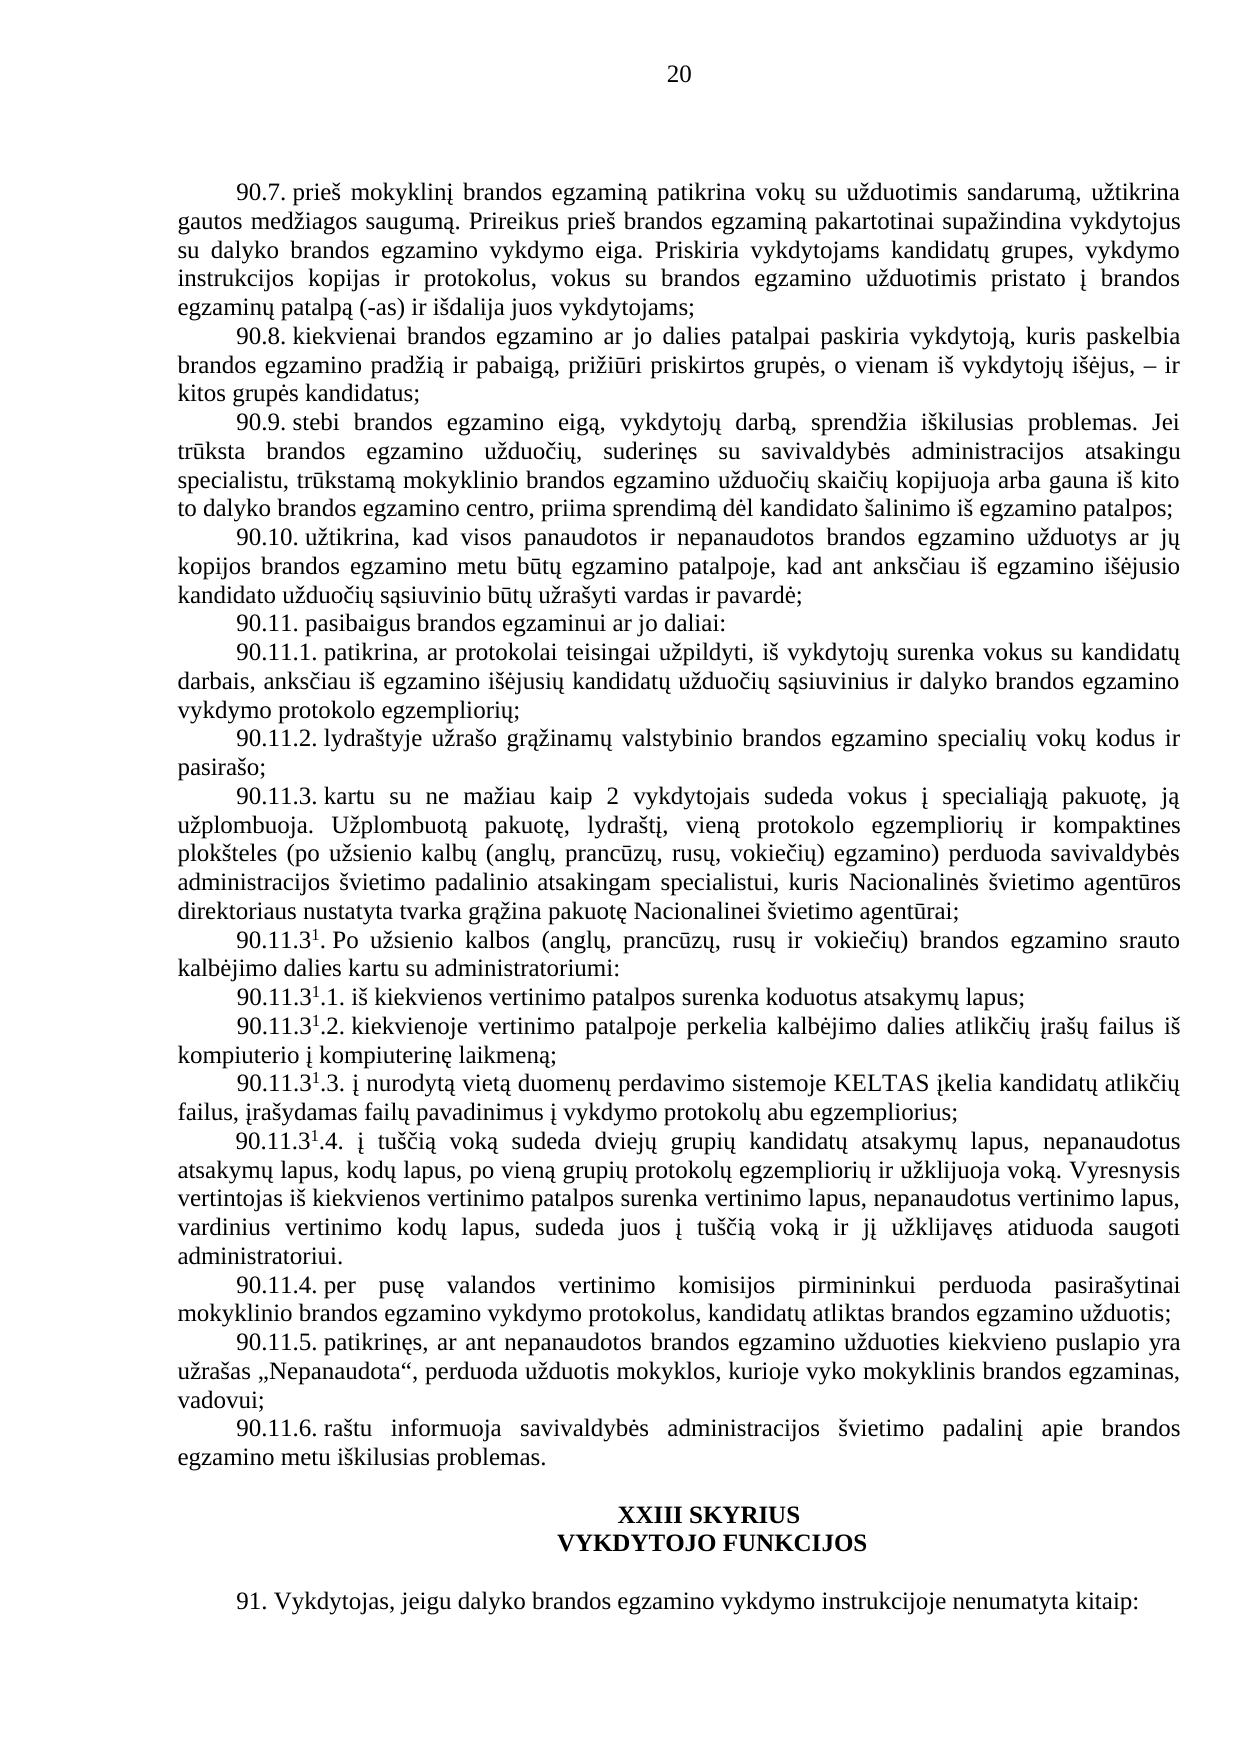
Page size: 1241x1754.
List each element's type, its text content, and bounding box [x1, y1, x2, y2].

text 90.11.2. lydraštyje užrašo grąžinamų valstybinio brandos egzamino specialių vokų kodus ir pasirašo; [177, 723, 1181, 781]
text 90.9. stebi brandos egzamino eigą, vykdytojų darbą, sprendžia iškilusias problemas. Jei trūksta brandos egzamino užduočių, suderinęs su savivaldybės administracijos atsakingu specialistu, trūkstamą mokyklinio brandos egzamino užduočių skaičių kopijuoja arba gauna iš kito to dalyko brandos egzamino centro, priima sprendimą dėl kandidato šalinimo iš egzamino patalpos; [177, 407, 1181, 522]
text 91. Vykdytojas, jeigu dalyko brandos egzamino vykdymo instrukcijoje nenumatyta kitaip: [177, 1586, 1181, 1615]
text 90.11.31.3. į nurodytą vietą duomenų perdavimo sistemoje KELTAS įkelia kandidatų atlikčių failus, įrašydamas failų pavadinimus į vykdymo protokolų abu egzempliorius; [177, 1068, 1181, 1126]
text 90.11.31.1. iš kiekvienos vertinimo patalpos surenka koduotus atsakymų lapus; [177, 982, 1181, 1011]
text 90.11.3. kartu su ne mažiau kaip 2 vykdytojais sudeda vokus į specialiąją pakuotę, ją užplombuoja. Užplombuotą pakuotę, lydraštį, vieną protokolo egzempliorių ir kompaktines plokšteles (po užsienio kalbų (anglų, prancūzų, rusų, vokiečių) egzamino) perduoda savivaldybės administracijos švietimo padalinio atsakingam specialistui, kuris Nacionalinės švietimo agentūros direktoriaus nustatyta tvarka grąžina pakuotę Nacionalinei švietimo agentūrai; [177, 781, 1181, 925]
text 90.10. užtikrina, kad visos panaudotos ir nepanaudotos brandos egzamino užduotys ar jų kopijos brandos egzamino metu būtų egzamino patalpoje, kad ant anksčiau iš egzamino išėjusio kandidato užduočių sąsiuvinio būtų užrašyti vardas ir pavardė; [177, 522, 1181, 608]
text 90.11.31.4. į tuščią voką sudeda dviejų grupių kandidatų atsakymų lapus, nepanaudotus atsakymų lapus, kodų lapus, po vieną grupių protokolų egzempliorių ir užklijuoja voką. Vyresnysis vertintojas iš kiekvienos vertinimo patalpos surenka vertinimo lapus, nepanaudotus vertinimo lapus, vardinius vertinimo kodų lapus, sudeda juos į tuščią voką ir jį užklijavęs atiduoda saugoti administratoriui. [177, 1126, 1181, 1270]
text 90.11.31.2. kiekvienoje vertinimo patalpoje perkelia kalbėjimo dalies atlikčių įrašų failus iš kompiuterio į kompiuterinę laikmeną; [177, 1011, 1181, 1068]
text 90.11.5. patikrinęs, ar ant nepanaudotos brandos egzamino užduoties kiekvieno puslapio yra užrašas „Nepanaudota“, perduoda užduotis mokyklos, kurioje vyko mokyklinis brandos egzaminas, vadovui; [177, 1327, 1181, 1413]
text 90.11.1. patikrina, ar protokolai teisingai užpildyti, iš vykdytojų surenka vokus su kandidatų darbais, anksčiau iš egzamino išėjusių kandidatų užduočių sąsiuvinius ir dalyko brandos egzamino vykdymo protokolo egzempliorių; [177, 637, 1181, 723]
text VYKDYTOJO FUNKCIJOS [177, 1528, 1181, 1557]
text XXIII SKYRIUS [177, 1500, 1181, 1528]
text 90.11.4. per pusę valandos vertinimo komisijos pirmininkui perduoda pasirašytinai mokyklinio brandos egzamino vykdymo protokolus, kandidatų atliktas brandos egzamino užduotis; [177, 1270, 1181, 1327]
text 90.11.31. Po užsienio kalbos (anglų, prancūzų, rusų ir vokiečių) brandos egzamino srauto kalbėjimo dalies kartu su administratoriumi: [177, 925, 1181, 982]
text 90.7. prieš mokyklinį brandos egzaminą patikrina vokų su užduotimis sandarumą, užtikrina gautos medžiagos saugumą. Prireikus prieš brandos egzaminą pakartotinai supažindina vykdytojus su dalyko brandos egzamino vykdymo eiga. Priskiria vykdytojams kandidatų grupes, vykdymo instrukcijos kopijas ir protokolus, vokus su brandos egzamino užduotimis pristato į brandos egzaminų patalpą (-as) ir išdalija juos vykdytojams; [177, 177, 1181, 321]
text 90.11. pasibaigus brandos egzaminui ar jo daliai: [177, 608, 1181, 637]
text 90.8. kiekvienai brandos egzamino ar jo dalies patalpai paskiria vykdytoją, kuris paskelbia brandos egzamino pradžią ir pabaigą, prižiūri priskirtos grupės, o vienam iš vykdytojų išėjus, – ir kitos grupės kandidatus; [177, 321, 1181, 407]
text 90.11.6. raštu informuoja savivaldybės administracijos švietimo padalinį apie brandos egzamino metu iškilusias problemas. [177, 1413, 1181, 1471]
